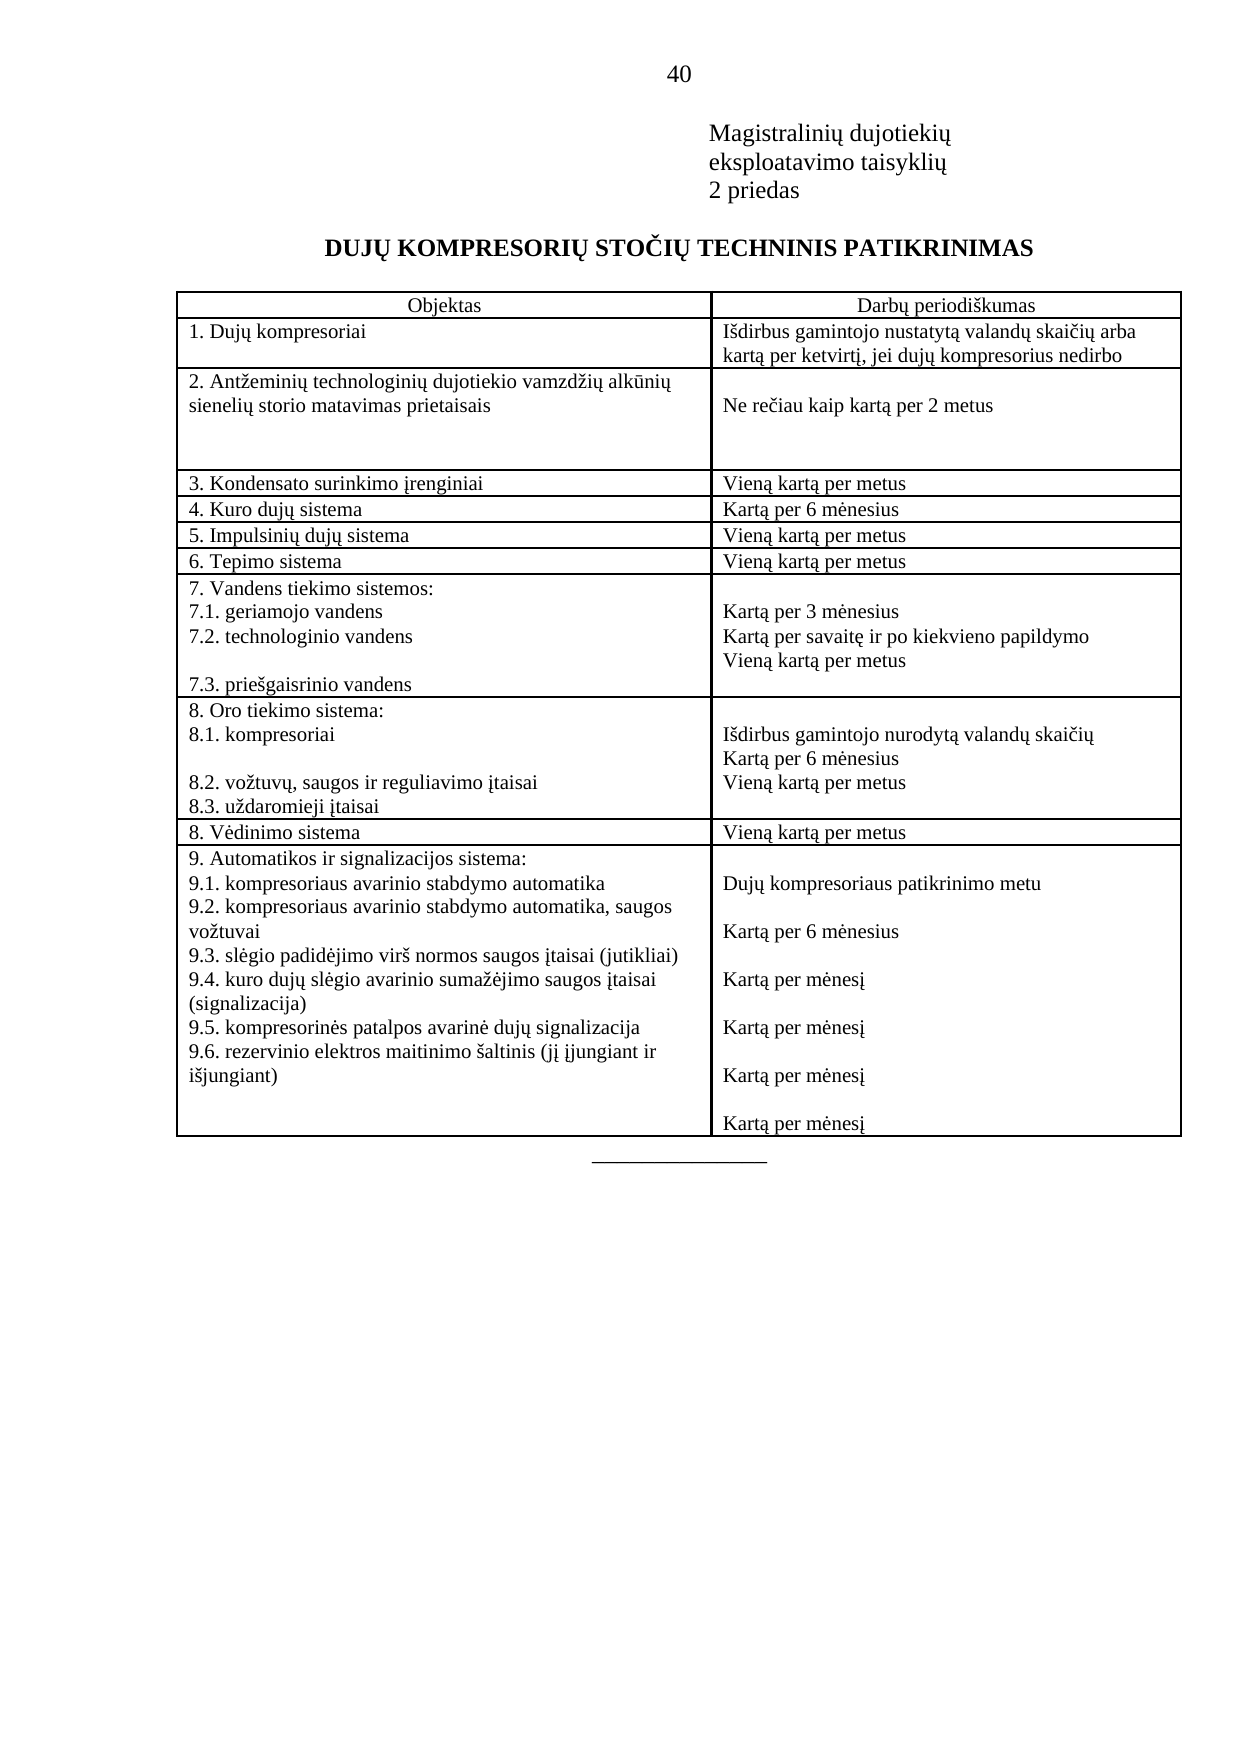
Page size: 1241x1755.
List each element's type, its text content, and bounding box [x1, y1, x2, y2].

table_cell Vieną kartą per metus [713, 820, 1180, 844]
table_cell 3. Kondensato surinkimo įrenginiai [178, 471, 710, 495]
table_cell 1. Dujų kompresoriai [178, 319, 710, 367]
table_cell 4. Kuro dujų sistema [178, 497, 710, 521]
table_cell 8. Oro tiekimo sistema: 8.1. kompresoriai 8.2. vožtuvų, saugos ir reguliavimo įtaisai 8.3. uždaromieji įtaisai [178, 698, 710, 818]
table_cell Vieną kartą per metus [713, 523, 1180, 547]
table_cell Dujų kompresoriaus patikrinimo metu Kartą per 6 mėnesius Kartą per mėnesį Kartą per mėnesį Kartą per mėnesį Kartą per mėnesį [713, 846, 1180, 1135]
table_cell 8. Vėdinimo sistema [178, 820, 710, 844]
table_cell Ne rečiau kaip kartą per 2 metus [713, 369, 1180, 469]
text ______________ [177, 1137, 1181, 1166]
table_cell Kartą per 3 mėnesius Kartą per savaitę ir po kiekvieno papildymo Vieną kartą per metus [713, 575, 1180, 696]
text eksploatavimo taisyklių [177, 147, 1181, 176]
table_cell Kartą per 6 mėnesius [713, 497, 1180, 521]
table_cell Vieną kartą per metus [713, 549, 1180, 573]
table_cell 7. Vandens tiekimo sistemos: 7.1. geriamojo vandens 7.2. technologinio vandens 7.3. priešgaisrinio vandens [178, 575, 710, 696]
table_header Darbų periodiškumas [713, 293, 1180, 317]
table_cell 6. Tepimo sistema [178, 549, 710, 573]
text Magistralinių dujotiekių [709, 118, 1181, 147]
text DUJŲ KOMPRESORIŲ STOČIŲ TECHNINIS PATIKRINIMAS [177, 233, 1181, 262]
table_cell Išdirbus gamintojo nurodytą valandų skaičių Kartą per 6 mėnesius Vieną kartą per metus [713, 698, 1180, 818]
table_cell Išdirbus gamintojo nustatytą valandų skaičių arba kartą per ketvirtį, jei dujų kompresorius nedirbo [713, 319, 1180, 367]
table_cell 5. Impulsinių dujų sistema [178, 523, 710, 547]
table_cell 9. Automatikos ir signalizacijos sistema: 9.1. kompresoriaus avarinio stabdymo automatika 9.2. kompresoriaus avarinio stabdymo automatika, saugos vožtuvai 9.3. slėgio padidėjimo virš normos saugos įtaisai (jutikliai) 9.4. kuro dujų slėgio avarinio sumažėjimo saugos įtaisai (signalizacija) 9.5. kompresorinės patalpos avarinė dujų signalizacija 9.6. rezervinio elektros maitinimo šaltinis (jį įjungiant ir išjungiant) [178, 846, 710, 1135]
table_header Objektas [178, 293, 710, 317]
text 2 priedas [177, 176, 1181, 204]
table_cell 2. Antžeminių technologinių dujotiekio vamzdžių alkūnių sienelių storio matavimas prietaisais [178, 369, 710, 469]
table_cell Vieną kartą per metus [713, 471, 1180, 495]
